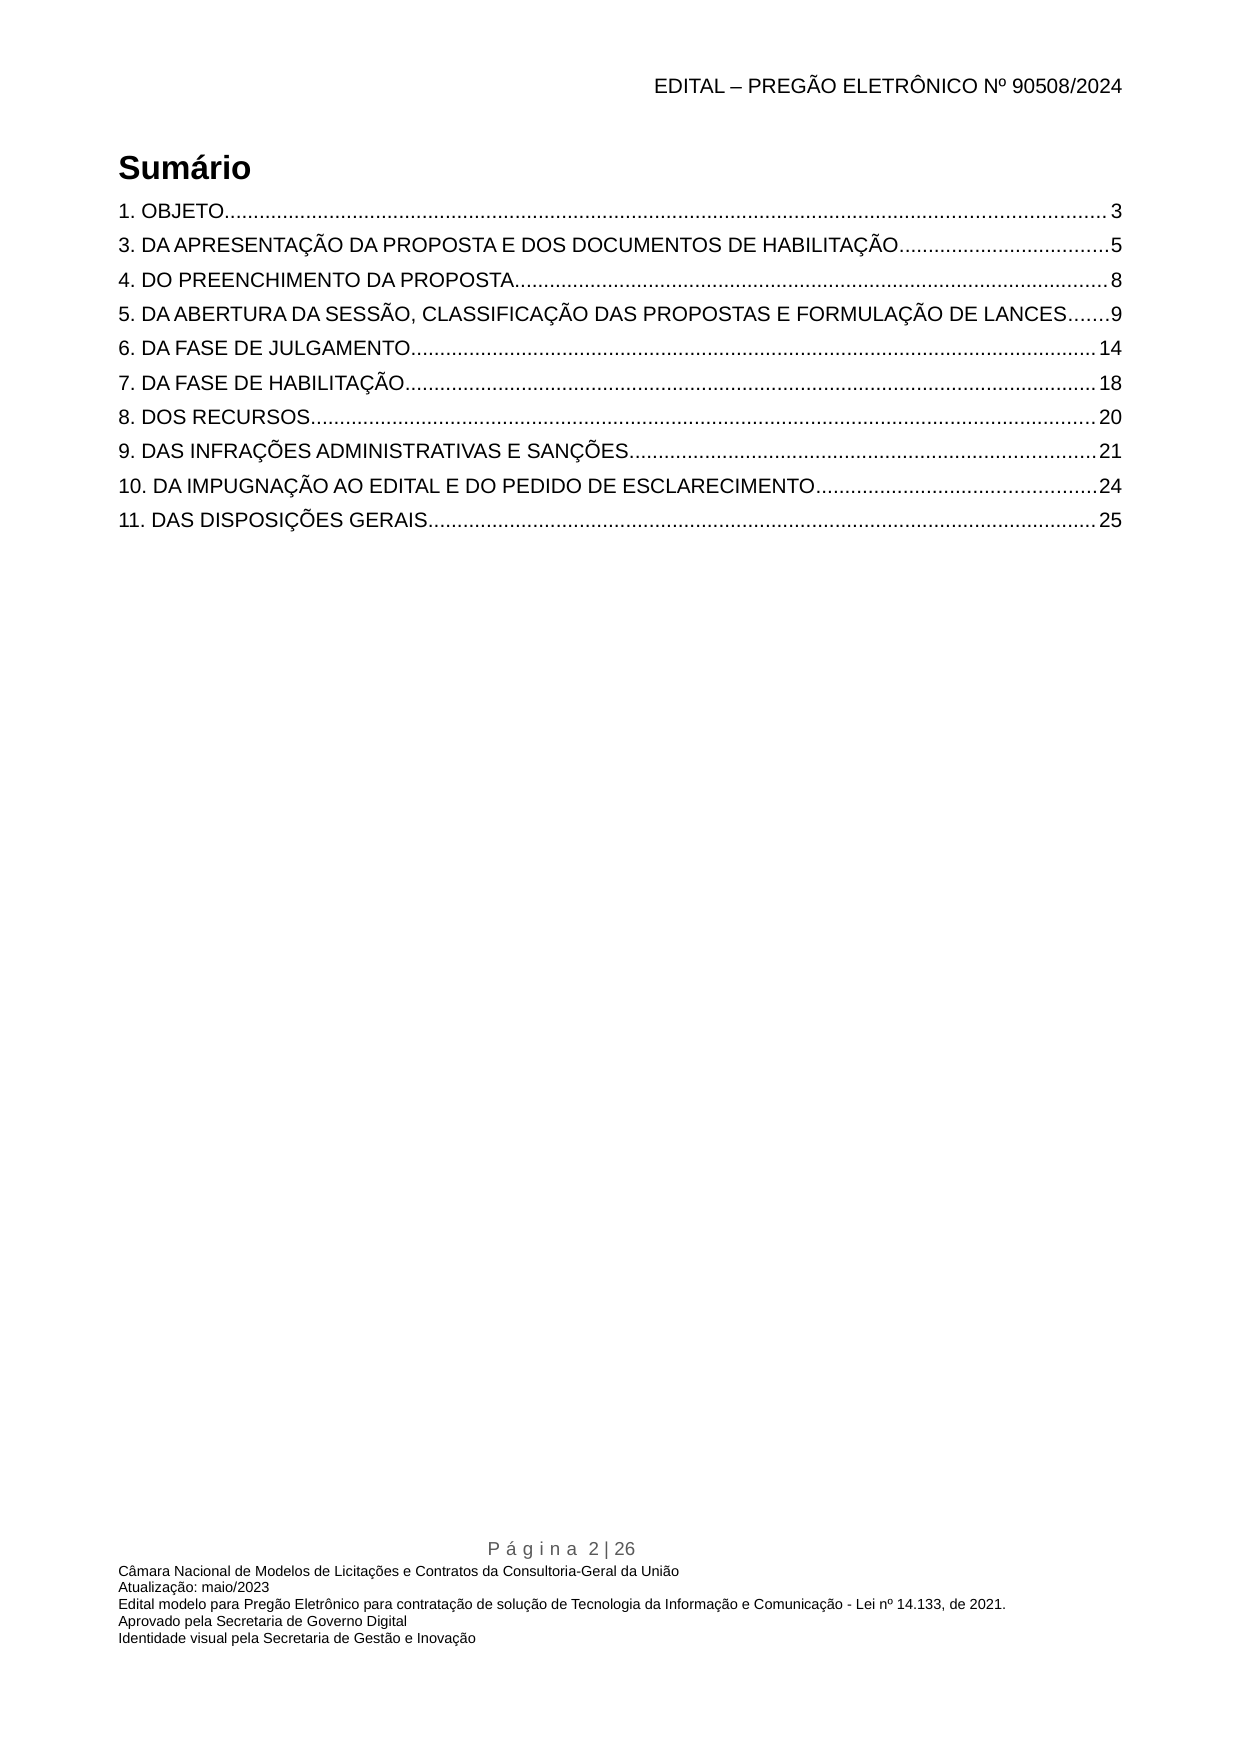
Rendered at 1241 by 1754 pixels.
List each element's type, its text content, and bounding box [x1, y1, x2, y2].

subtitle Sumário [118, 148, 1122, 186]
text 3. DA APRESENTAÇÃO DA PROPOSTA E DOS DOCUMENTOS DE HABILITAÇÃO 5 [118, 233, 1122, 257]
text 1. OBJETO 3 [118, 199, 1122, 223]
text 11. DAS DISPOSIÇÕES GERAIS 25 [118, 508, 1122, 532]
text 9. DAS INFRAÇÕES ADMINISTRATIVAS E SANÇÕES 21 [118, 439, 1122, 463]
text 5. DA ABERTURA DA SESSÃO, CLASSIFICAÇÃO DAS PROPOSTAS E FORMULAÇÃO DE LANCES 9 [118, 302, 1122, 326]
text 4. DO PREENCHIMENTO DA PROPOSTA 8 [118, 267, 1122, 291]
text 8. DOS RECURSOS 20 [118, 405, 1122, 429]
text 10. DA IMPUGNAÇÃO AO EDITAL E DO PEDIDO DE ESCLARECIMENTO 24 [118, 474, 1122, 498]
text 7. DA FASE DE HABILITAÇÃO 18 [118, 371, 1122, 394]
text 6. DA FASE DE JULGAMENTO 14 [118, 336, 1122, 360]
